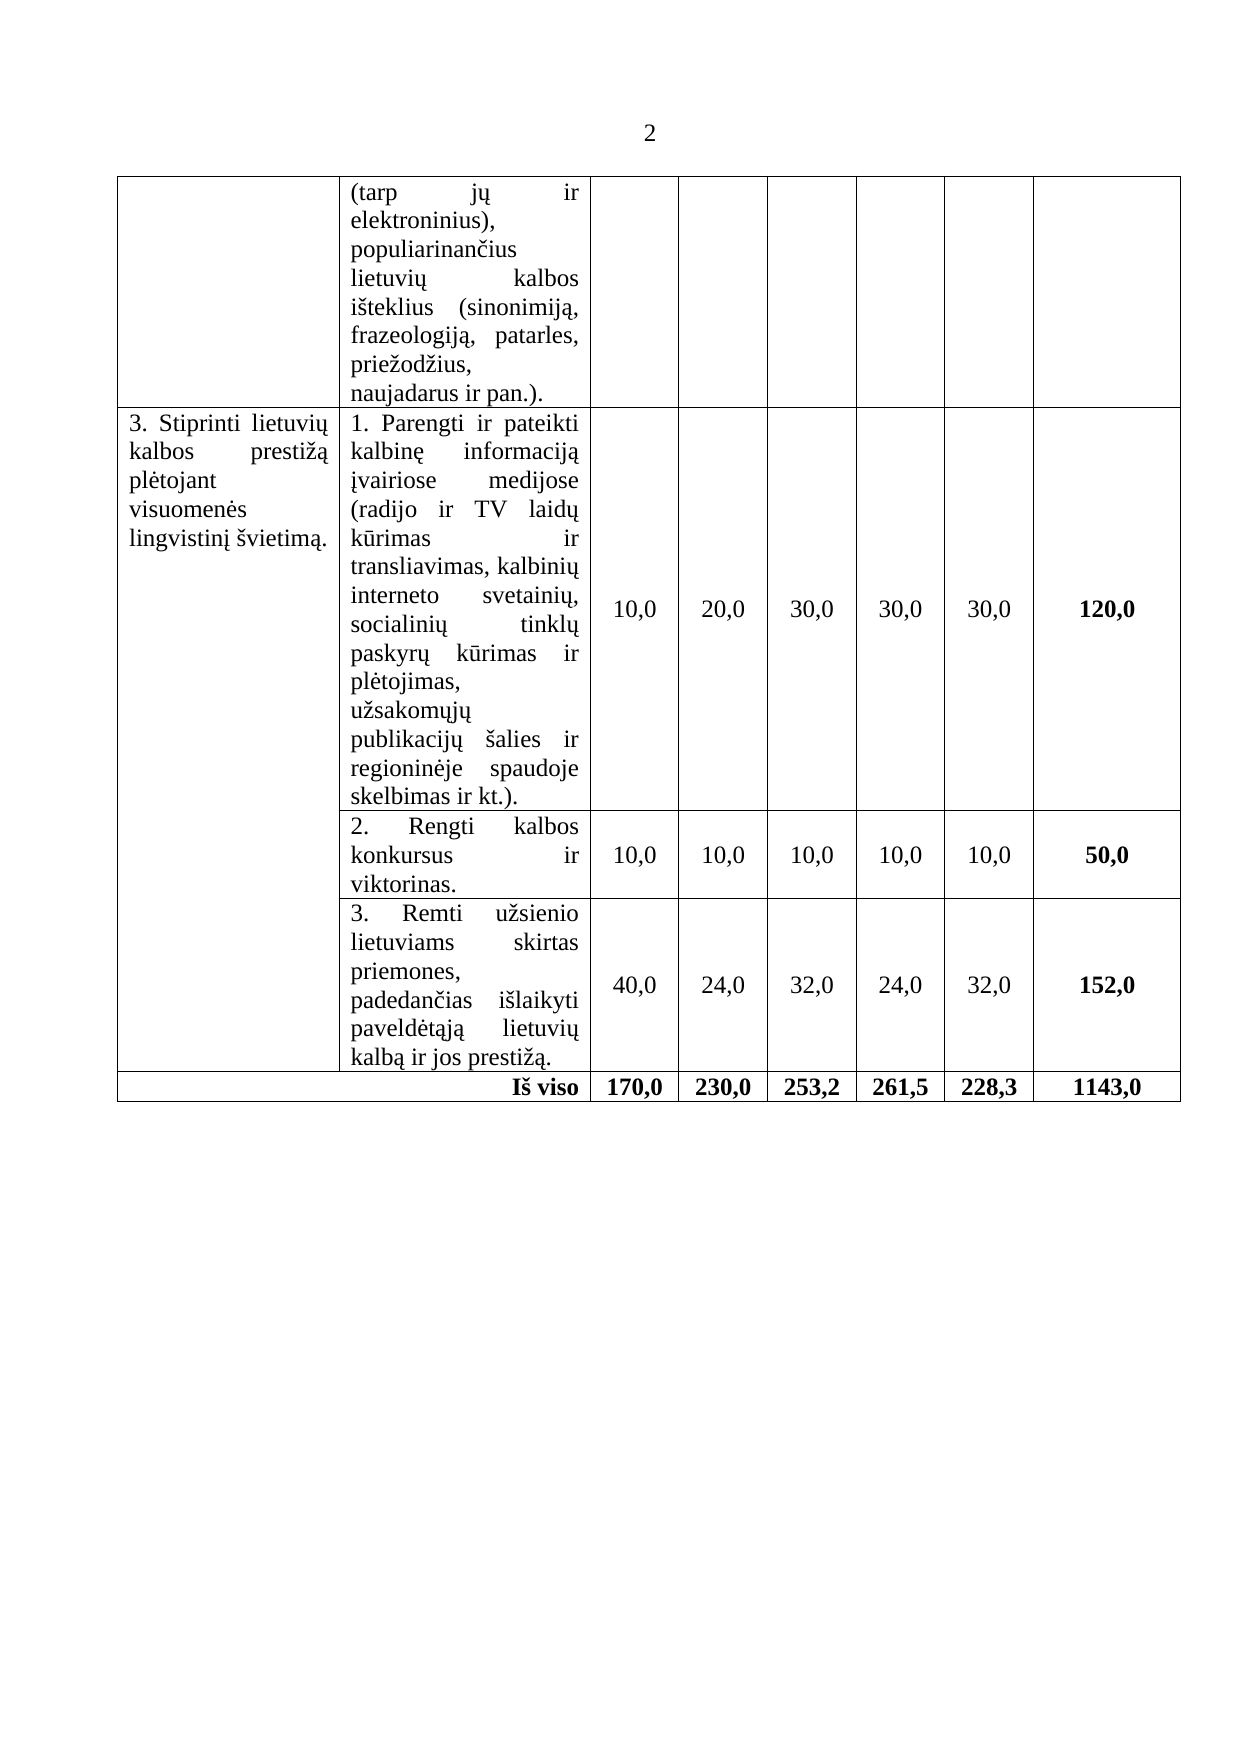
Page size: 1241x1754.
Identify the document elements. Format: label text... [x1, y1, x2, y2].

table_cell 230,0 [679, 1072, 767, 1101]
table_cell 32,0 [768, 899, 856, 1071]
table_cell 10,0 [591, 811, 678, 897]
table_cell 20,0 [679, 408, 767, 810]
table_cell 24,0 [857, 899, 944, 1071]
table_cell 253,2 [768, 1072, 856, 1101]
table_cell [945, 177, 1033, 407]
table_cell 10,0 [679, 811, 767, 897]
table_cell 24,0 [679, 899, 767, 1071]
table_cell [679, 177, 767, 407]
table_cell 2. Rengti kalbos konkursus ir viktorinas. [340, 811, 590, 897]
table_cell [118, 177, 339, 407]
table_cell - [591, 177, 678, 407]
table_cell 30,0 [768, 408, 856, 810]
table_cell 32,0 [945, 899, 1033, 1071]
table_cell 10,0 [857, 811, 944, 897]
table_cell Iš viso [118, 1072, 590, 1101]
table_cell 40,0 [591, 899, 678, 1071]
table_cell 3. Remti užsienio lietuviams skirtas priemones, padedančias išlaikyti paveldėtąją lietuvių kalbą ir jos prestižą. [340, 899, 590, 1071]
table_cell [1034, 177, 1180, 407]
table_cell 1143,0 [1034, 1072, 1180, 1101]
table_cell 3. Stiprinti lietuvių kalbos prestižą plėtojant visuomenės lingvistinį švietimą. [118, 408, 339, 1071]
table_cell 1. Parengti ir pateikti kalbinę informaciją įvairiose medijose (radijo ir TV laidų kūrimas ir transliavimas, kalbinių interneto svetainių, socialinių tinklų paskyrų kūrimas ir plėtojimas, užsakomųjų publikacijų šalies ir regioninėje spaudoje skelbimas ir kt.). [340, 408, 590, 810]
table_cell 10,0 [945, 811, 1033, 897]
table_cell 30,0 [857, 408, 944, 810]
table_cell 120,0 [1034, 408, 1180, 810]
table_cell 50,0 [1034, 811, 1180, 897]
table_cell (tarp jų ir elektroninius), populiarinančius lietuvių kalbos išteklius (sinonimiją, frazeologiją, patarles, priežodžius, naujadarus ir pan.). [340, 177, 590, 407]
table_cell 170,0 [591, 1072, 678, 1101]
table_cell 152,0 [1034, 899, 1180, 1071]
table_cell 10,0 [768, 811, 856, 897]
table_cell 261,5 [857, 1072, 944, 1101]
table_cell 30,0 [945, 408, 1033, 810]
table_cell [768, 177, 856, 407]
table_cell 228,3 [945, 1072, 1033, 1101]
table_cell [857, 177, 944, 407]
table_cell 10,0 [591, 408, 678, 810]
